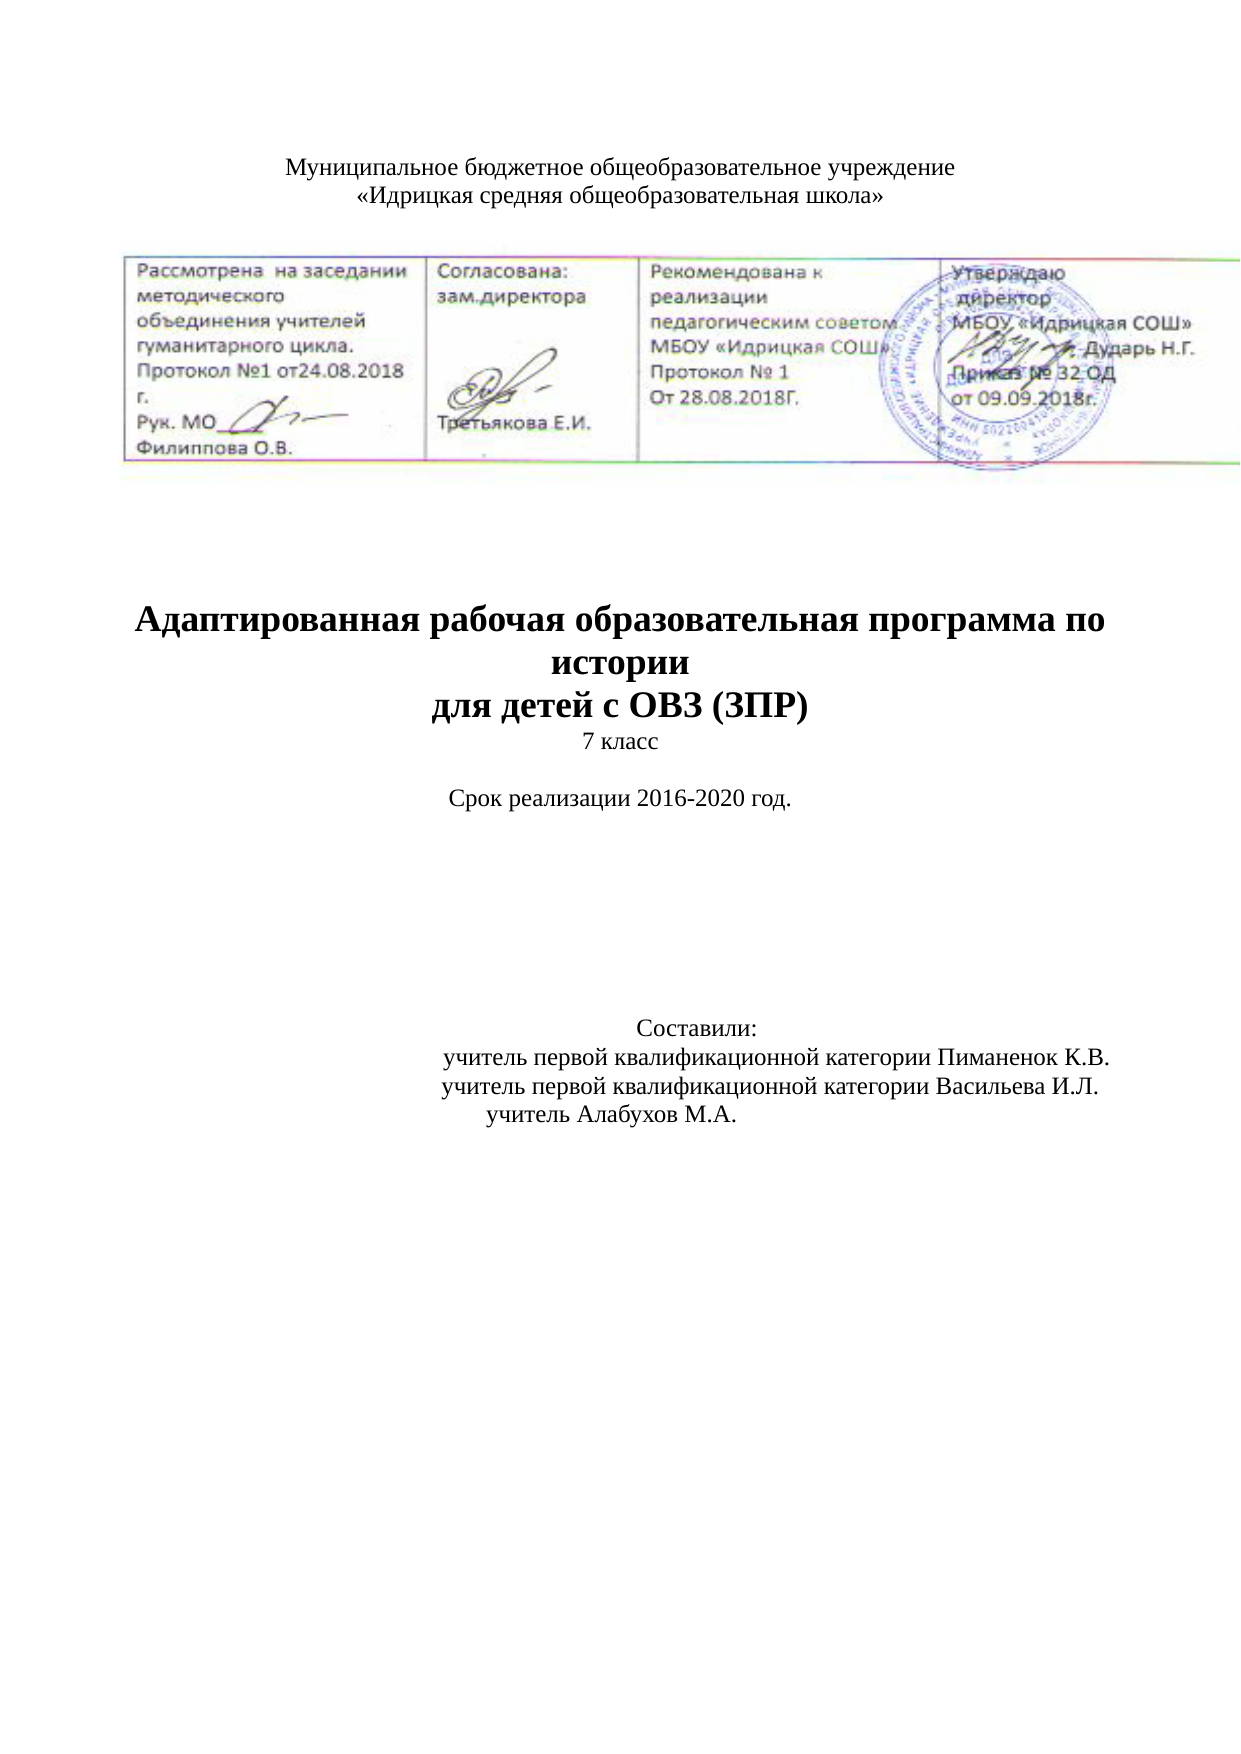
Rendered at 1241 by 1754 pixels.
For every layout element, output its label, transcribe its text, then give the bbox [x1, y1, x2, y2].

text для детей с ОВЗ (ЗПР) [118, 683, 1122, 726]
text 7 класс [118, 726, 1122, 754]
text «Идрицкая средняя общеобразовательная школа» [118, 180, 1122, 209]
text Составили: [118, 1013, 1122, 1042]
picture [118, 242, 1241, 487]
text Муниципальное бюджетное общеобразовательное учреждение [118, 152, 1122, 180]
text учитель первой квалификационной категории Пиманенок К.В. [118, 1042, 1122, 1071]
text учитель Алабухов М.А. [118, 1099, 1122, 1128]
text Адаптированная рабочая образовательная программа по истории [118, 596, 1122, 683]
text учитель первой квалификационной категории Васильева И.Л. [118, 1071, 1122, 1099]
text Срок реализации 2016-2020 год. [118, 783, 1122, 812]
